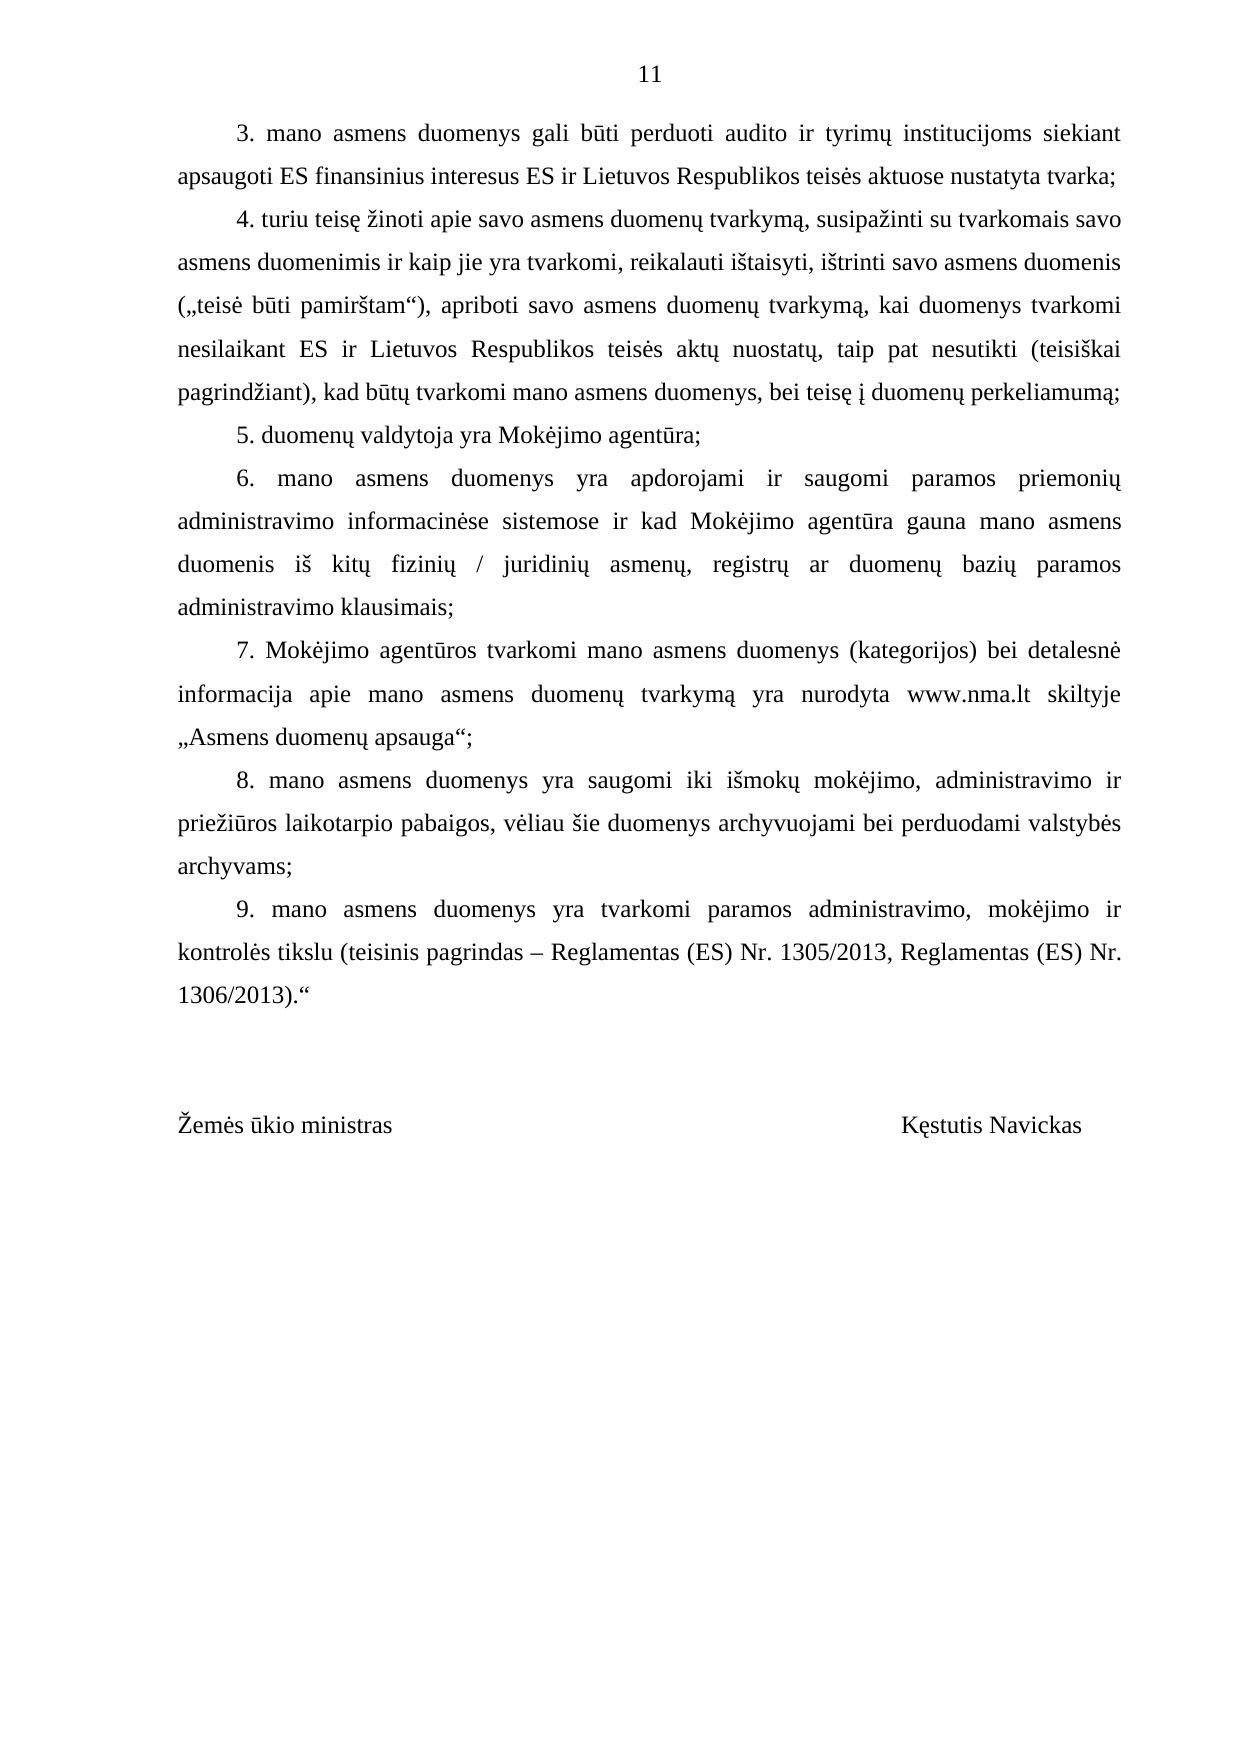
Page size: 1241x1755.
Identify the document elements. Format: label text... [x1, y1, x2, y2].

text 9. mano asmens duomenys yra tvarkomi paramos administravimo, mokėjimo ir kontrolės tikslu (teisinis pagrindas – Reglamentas (ES) Nr. 1305/2013, Reglamentas (ES) Nr. 1306/2013).“ [177, 894, 1122, 1009]
text Žemės ūkio ministras Kęstutis Navickas [177, 1110, 1122, 1139]
text 6. mano asmens duomenys yra apdorojami ir saugomi paramos priemonių administravimo informacinėse sistemose ir kad Mokėjimo agentūra gauna mano asmens duomenis iš kitų fizinių / juridinių asmenų, registrų ar duomenų bazių paramos administravimo klausimais; [177, 463, 1122, 621]
text 5. duomenų valdytoja yra Mokėjimo agentūra; [177, 420, 1122, 449]
text 3. mano asmens duomenys gali būti perduoti audito ir tyrimų institucijoms siekiant apsaugoti ES finansinius interesus ES ir Lietuvos Respublikos teisės aktuose nustatyta tvarka; [177, 118, 1122, 190]
text 4. turiu teisę žinoti apie savo asmens duomenų tvarkymą, susipažinti su tvarkomais savo asmens duomenimis ir kaip jie yra tvarkomi, reikalauti ištaisyti, ištrinti savo asmens duomenis („teisė būti pamirštam“), apriboti savo asmens duomenų tvarkymą, kai duomenys tvarkomi nesilaikant ES ir Lietuvos Respublikos teisės aktų nuostatų, taip pat nesutikti (teisiškai pagrindžiant), kad būtų tvarkomi mano asmens duomenys, bei teisę į duomenų perkeliamumą; [177, 204, 1122, 406]
text 8. mano asmens duomenys yra saugomi iki išmokų mokėjimo, administravimo ir priežiūros laikotarpio pabaigos, vėliau šie duomenys archyvuojami bei perduodami valstybės archyvams; [177, 765, 1122, 880]
text 7. Mokėjimo agentūros tvarkomi mano asmens duomenys (kategorijos) bei detalesnė informacija apie mano asmens duomenų tvarkymą yra nurodyta www.nma.lt skiltyje „Asmens duomenų apsauga“; [177, 636, 1122, 751]
